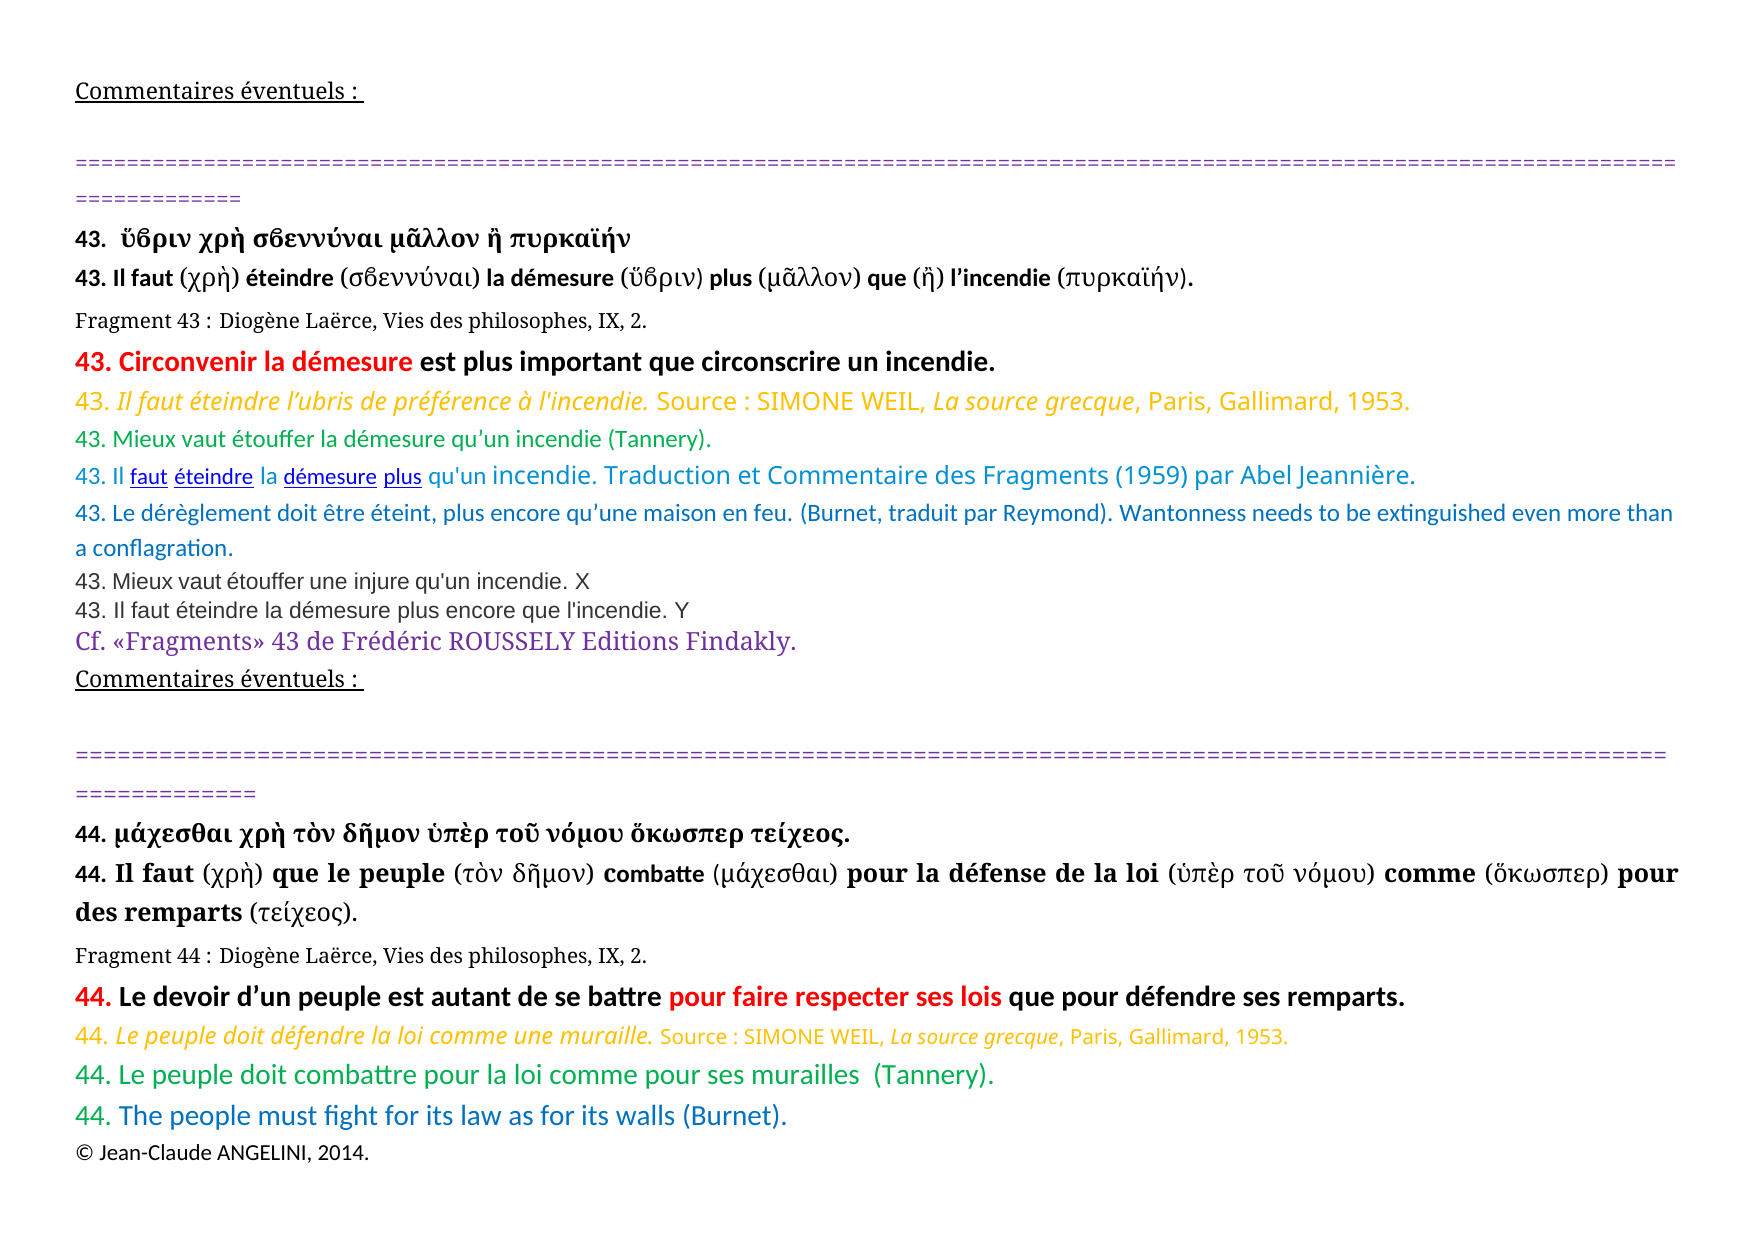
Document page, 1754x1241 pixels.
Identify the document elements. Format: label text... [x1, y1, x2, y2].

text 44. Le peuple doit défendre la loi comme une muraille. Source : SIMONE WEIL, La source grecque, Paris, Gallimard, 1953. [75, 1018, 1679, 1051]
text 44. Il faut (χρὴ) que le peuple (τὸν δῆμον) combatte (μάχεσθαι) pour la défense de la loi (ὑπὲρ τοῦ νόμου) comme (ὅκωσπερ) pour des remparts (τείχεος). [75, 855, 1679, 928]
text 44. Le devoir d’un peuple est autant de se battre pour faire respecter ses lois que pour défendre ses remparts. [75, 978, 1679, 1013]
text 44. Le peuple doit combattre pour la loi comme pour ses murailles (Tannery). [75, 1056, 1679, 1092]
text 44. The people must fight for its law as for its walls (Burnet). [75, 1097, 1679, 1132]
text 43. ὕϐριν χρὴ σϐεννύναι μᾶλλον ἢ πυρκαϊήν [75, 219, 1679, 254]
text Fragment 43 : Diogène Laërce, Vies des philosophes, IX, 2. [75, 299, 1679, 337]
subtitle 43. Mieux vaut étouffer une injure qu'un incendie. X [75, 567, 1679, 595]
text 43. Il faut (χρὴ) éteindre (σϐεννύναι) la démesure (ὕϐριν) plus (μᾶλλον) que (ἢ) l’incendie (πυρκαϊήν). [75, 260, 1679, 294]
text 44. μάχεσθαι χρὴ τὸν δῆμον ὑπὲρ τοῦ νόμου ὅκωσπερ τείχεος. [75, 816, 1679, 850]
text =============================================================================================================================== [75, 738, 1679, 811]
text 43. Il faut éteindre la démesure plus qu'un incendie. Traduction et Commentaire des Fragments (1959) par Abel Jeannière. [75, 458, 1679, 492]
text 43. Il faut éteindre l’ubris de préférence à l'incendie. Source : SIMONE WEIL, La source grecque, Paris, Gallimard, 1953. [75, 384, 1679, 418]
text Fragment 44 : Diogène Laërce, Vies des philosophes, IX, 2. [75, 933, 1679, 972]
text Commentaires éventuels : [75, 75, 1679, 106]
text ========================================================================================================================================== [75, 147, 1679, 214]
text 43. Le dérèglement doit être éteint, plus encore qu’une maison en feu. (Burnet, traduit par Reymond). Wantonness needs to be extinguished even more than a conflagration. [75, 497, 1679, 563]
text Commentaires éventuels : [75, 663, 1679, 694]
subtitle 43. Il faut éteindre la démesure plus encore que l'incendie. Y [75, 595, 1679, 623]
text Cf. «Fragments» 43 de Frédéric ROUSSELY Editions Findakly. [75, 623, 1679, 657]
text 43. Circonvenir la démesure est plus important que circonscrire un incendie. [75, 343, 1679, 378]
text 43. Mieux vaut étouffer la démesure qu’un incendie (Tannery). [75, 423, 1679, 453]
